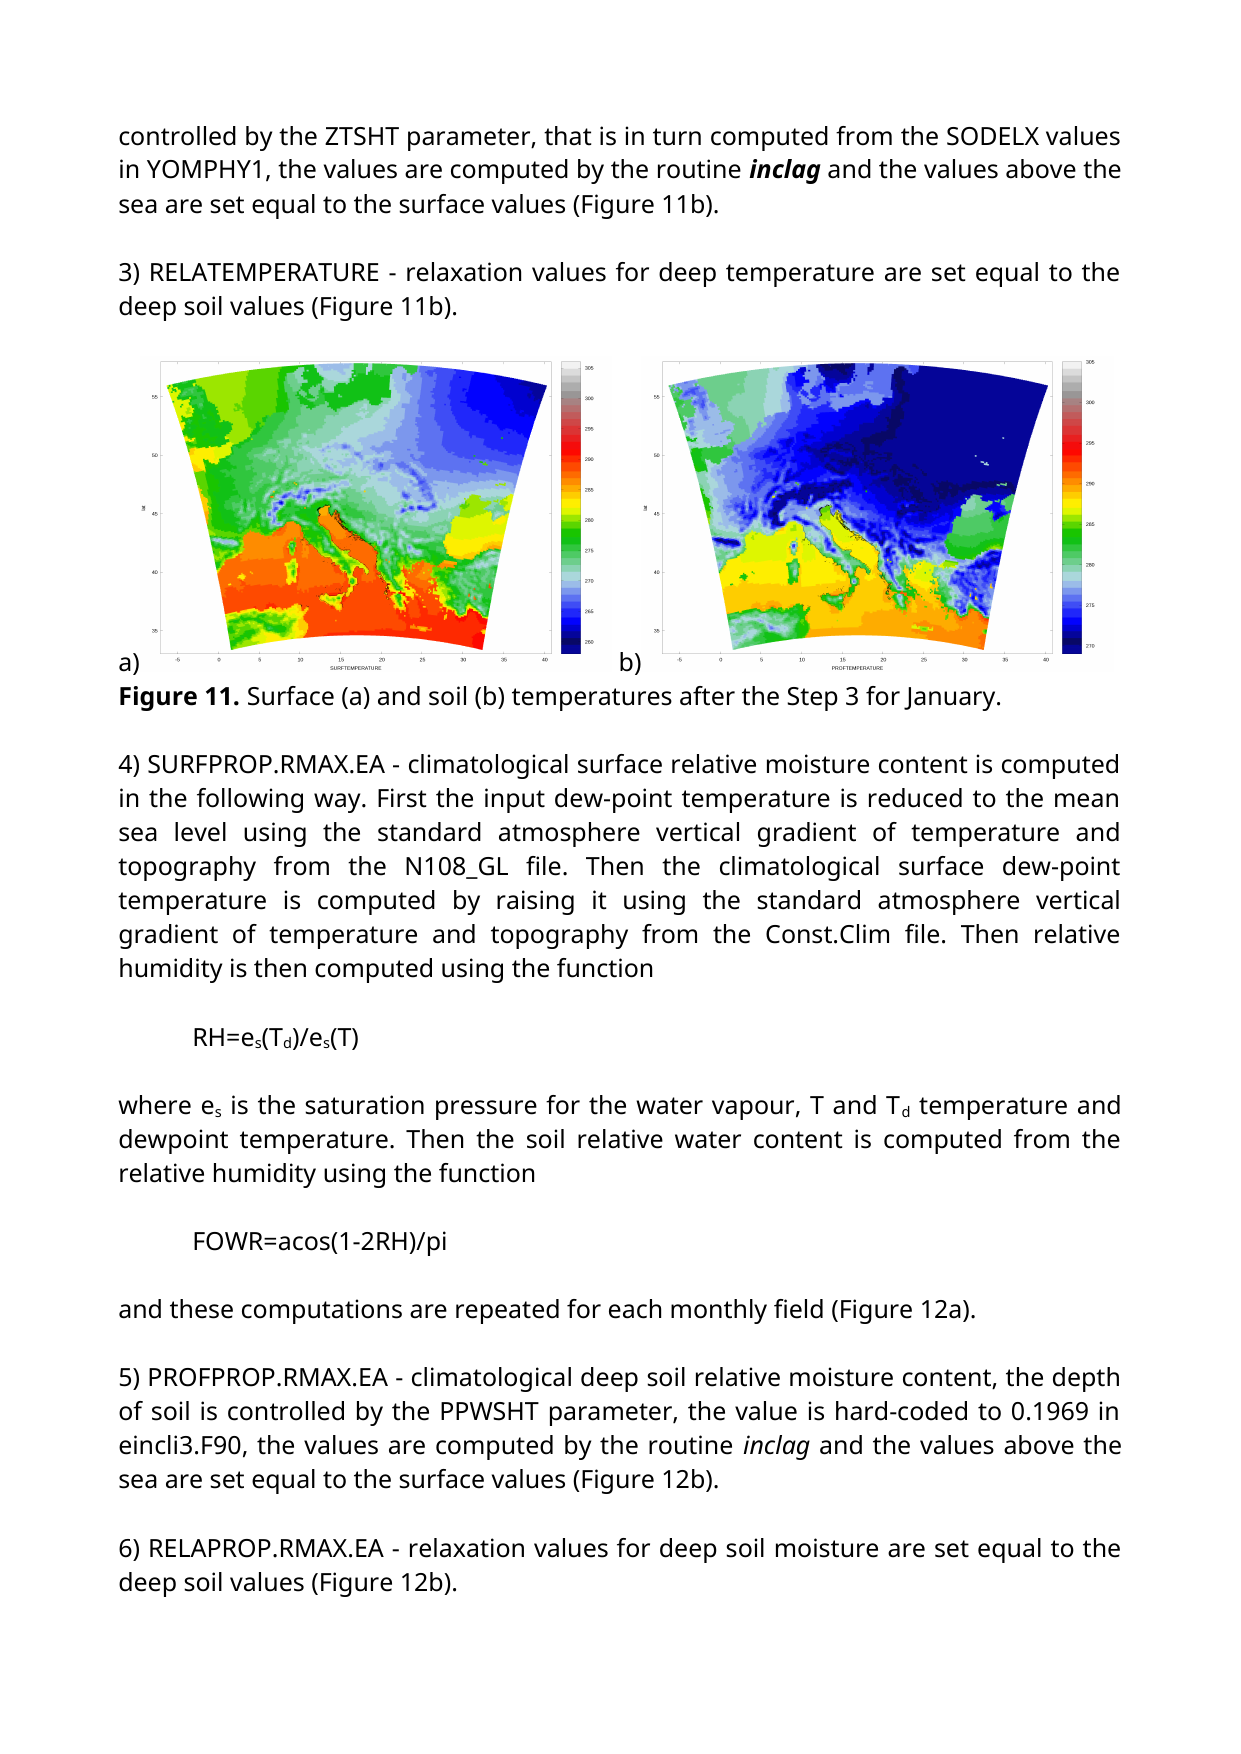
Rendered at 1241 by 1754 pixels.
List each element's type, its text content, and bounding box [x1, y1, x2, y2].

text FOWR=acos(1-2RH)/pi [118, 1224, 1122, 1258]
text where es is the saturation pressure for the water vapour, T and Td temperature and dewpoint temperature. Then the soil relative water content is computed from the relative humidity using the function [118, 1087, 1122, 1189]
text and these computations are repeated for each monthly field (Figure 12a). [118, 1292, 1122, 1326]
text 5) PROFPROP.RMAX.EA - climatological deep soil relative moisture content, the depth of soil is controlled by the PPWSHT parameter, the value is hard-coded to 0.1969 in eincli3.F90, the values are computed by the routine inclag and the values above the sea are set equal to the surface values (Figure 12b). [118, 1360, 1122, 1496]
text RH=es(Td)/es(T) [118, 1019, 1122, 1053]
picture [139, 356, 613, 672]
text 4) SURFPROP.RMAX.EA - climatological surface relative moisture content is computed in the following way. First the input dew-point temperature is reduced to the mean sea level using the standard atmosphere vertical gradient of temperature and topography from the N108_GL file. Then the climatological surface dew-point temperature is computed by raising it using the standard atmosphere vertical gradient of temperature and topography from the Const.Clim file. Then relative humidity is then computed using the function [118, 747, 1122, 985]
text 6) RELAPROP.RMAX.EA - relaxation values for deep soil moisture are set equal to the deep soil values (Figure 12b). [118, 1530, 1122, 1598]
text a) b) [118, 357, 1122, 679]
text controlled by the ZTSHT parameter, that is in turn computed from the SODELX values in YOMPHY1, the values are computed by the routine inclag and the values above the sea are set equal to the surface values (Figure 11b). [118, 118, 1122, 220]
picture [641, 356, 1114, 672]
text Figure 11. Surface (a) and soil (b) temperatures after the Step 3 for January. [118, 679, 1122, 713]
text 3) RELATEMPERATURE - relaxation values for deep temperature are set equal to the deep soil values (Figure 11b). [118, 254, 1122, 322]
